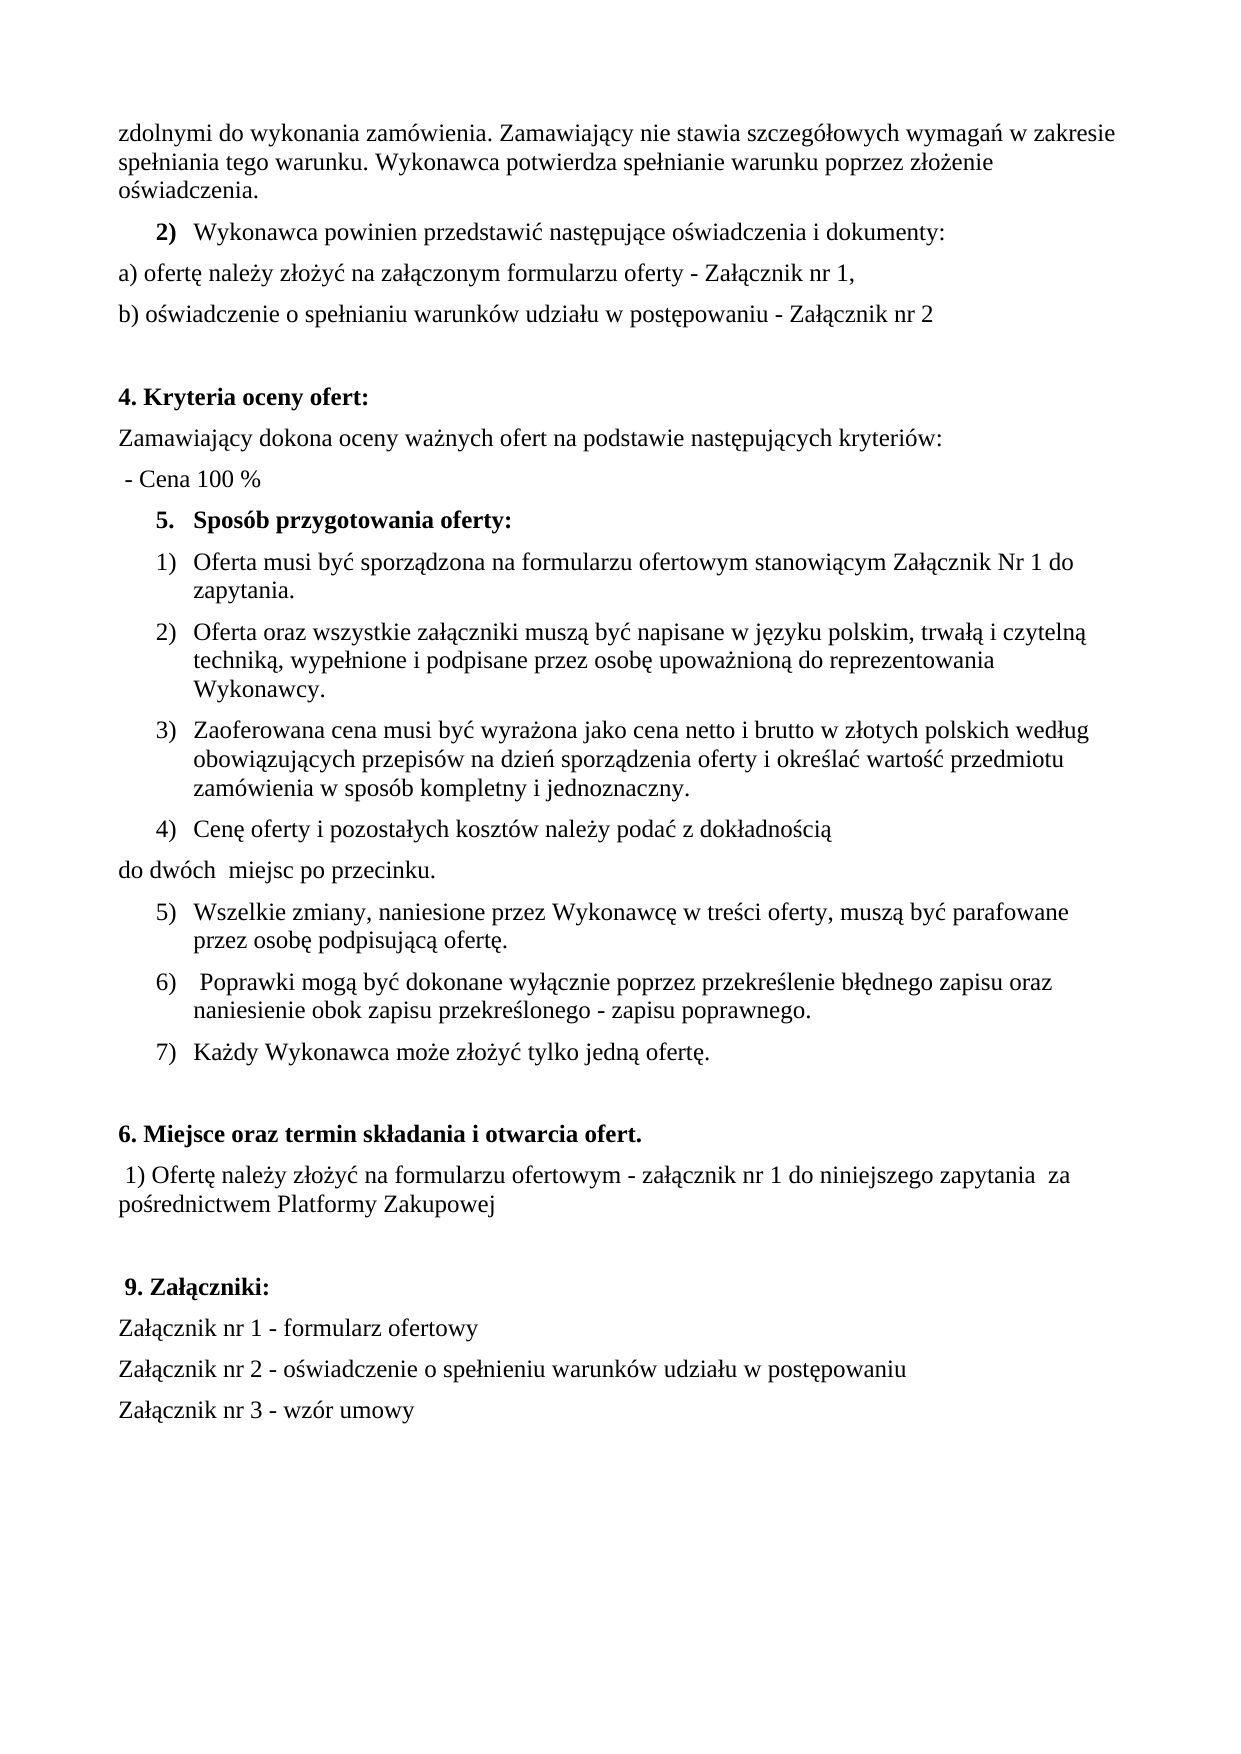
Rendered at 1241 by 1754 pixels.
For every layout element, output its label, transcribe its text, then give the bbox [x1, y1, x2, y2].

text zdolnymi do wykonania zamówienia. Zamawiający nie stawia szczegółowych wymagań w zakresie spełniania tego warunku. Wykonawca potwierdza spełnianie warunku poprzez złożenie oświadczenia. [118, 118, 1122, 204]
list Poprawki mogą być dokonane wyłącznie poprzez przekreślenie błędnego zapisu oraz naniesienie obok zapisu przekreślonego - zapisu poprawnego. [156, 967, 1122, 1024]
list Cenę oferty i pozostałych kosztów należy podać z dokładnością [156, 814, 1122, 843]
text 9. Załączniki: [118, 1272, 1122, 1301]
text do dwóch miejsc po przecinku. [118, 856, 1122, 884]
list Oferta oraz wszystkie załączniki muszą być napisane w języku polskim, trwałą i czytelną techniką, wypełnione i podpisane przez osobę upoważnioną do reprezentowania Wykonawcy. [156, 617, 1122, 703]
text Załącznik nr 2 - oświadczenie o spełnieniu warunków udziału w postępowaniu [118, 1354, 1122, 1383]
list Wszelkie zmiany, naniesione przez Wykonawcę w treści oferty, muszą być parafowane przez osobę podpisującą ofertę. [156, 897, 1122, 954]
text a) ofertę należy złożyć na załączonym formularzu oferty - Załącznik nr 1, [118, 258, 1122, 287]
text b) oświadczenie o spełnianiu warunków udziału w postępowaniu - Załącznik nr 2 [118, 299, 1122, 328]
text 4. Kryteria oceny ofert: [118, 382, 1122, 411]
list Sposób przygotowania oferty: [156, 506, 1122, 534]
text Zamawiający dokona oceny ważnych ofert na podstawie następujących kryteriów: [118, 423, 1122, 452]
text 1) Ofertę należy złożyć na formularzu ofertowym - załącznik nr 1 do niniejszego zapytania za pośrednictwem Platformy Zakupowej [118, 1161, 1122, 1218]
list Zaoferowana cena musi być wyrażona jako cena netto i brutto w złotych polskich według obowiązujących przepisów na dzień sporządzenia oferty i określać wartość przedmiotu zamówienia w sposób kompletny i jednoznaczny. [156, 716, 1122, 802]
text Załącznik nr 3 - wzór umowy [118, 1396, 1122, 1424]
text 6. Miejsce oraz termin składania i otwarcia ofert. [118, 1119, 1122, 1148]
text Załącznik nr 1 - formularz ofertowy [118, 1313, 1122, 1342]
text - Cena 100 % [118, 464, 1122, 493]
list Wykonawca powinien przedstawić następujące oświadczenia i dokumenty: [156, 217, 1122, 246]
list Oferta musi być sporządzona na formularzu ofertowym stanowiącym Załącznik Nr 1 do zapytania. [156, 547, 1122, 604]
list Każdy Wykonawca może złożyć tylko jedną ofertę. [156, 1037, 1122, 1066]
